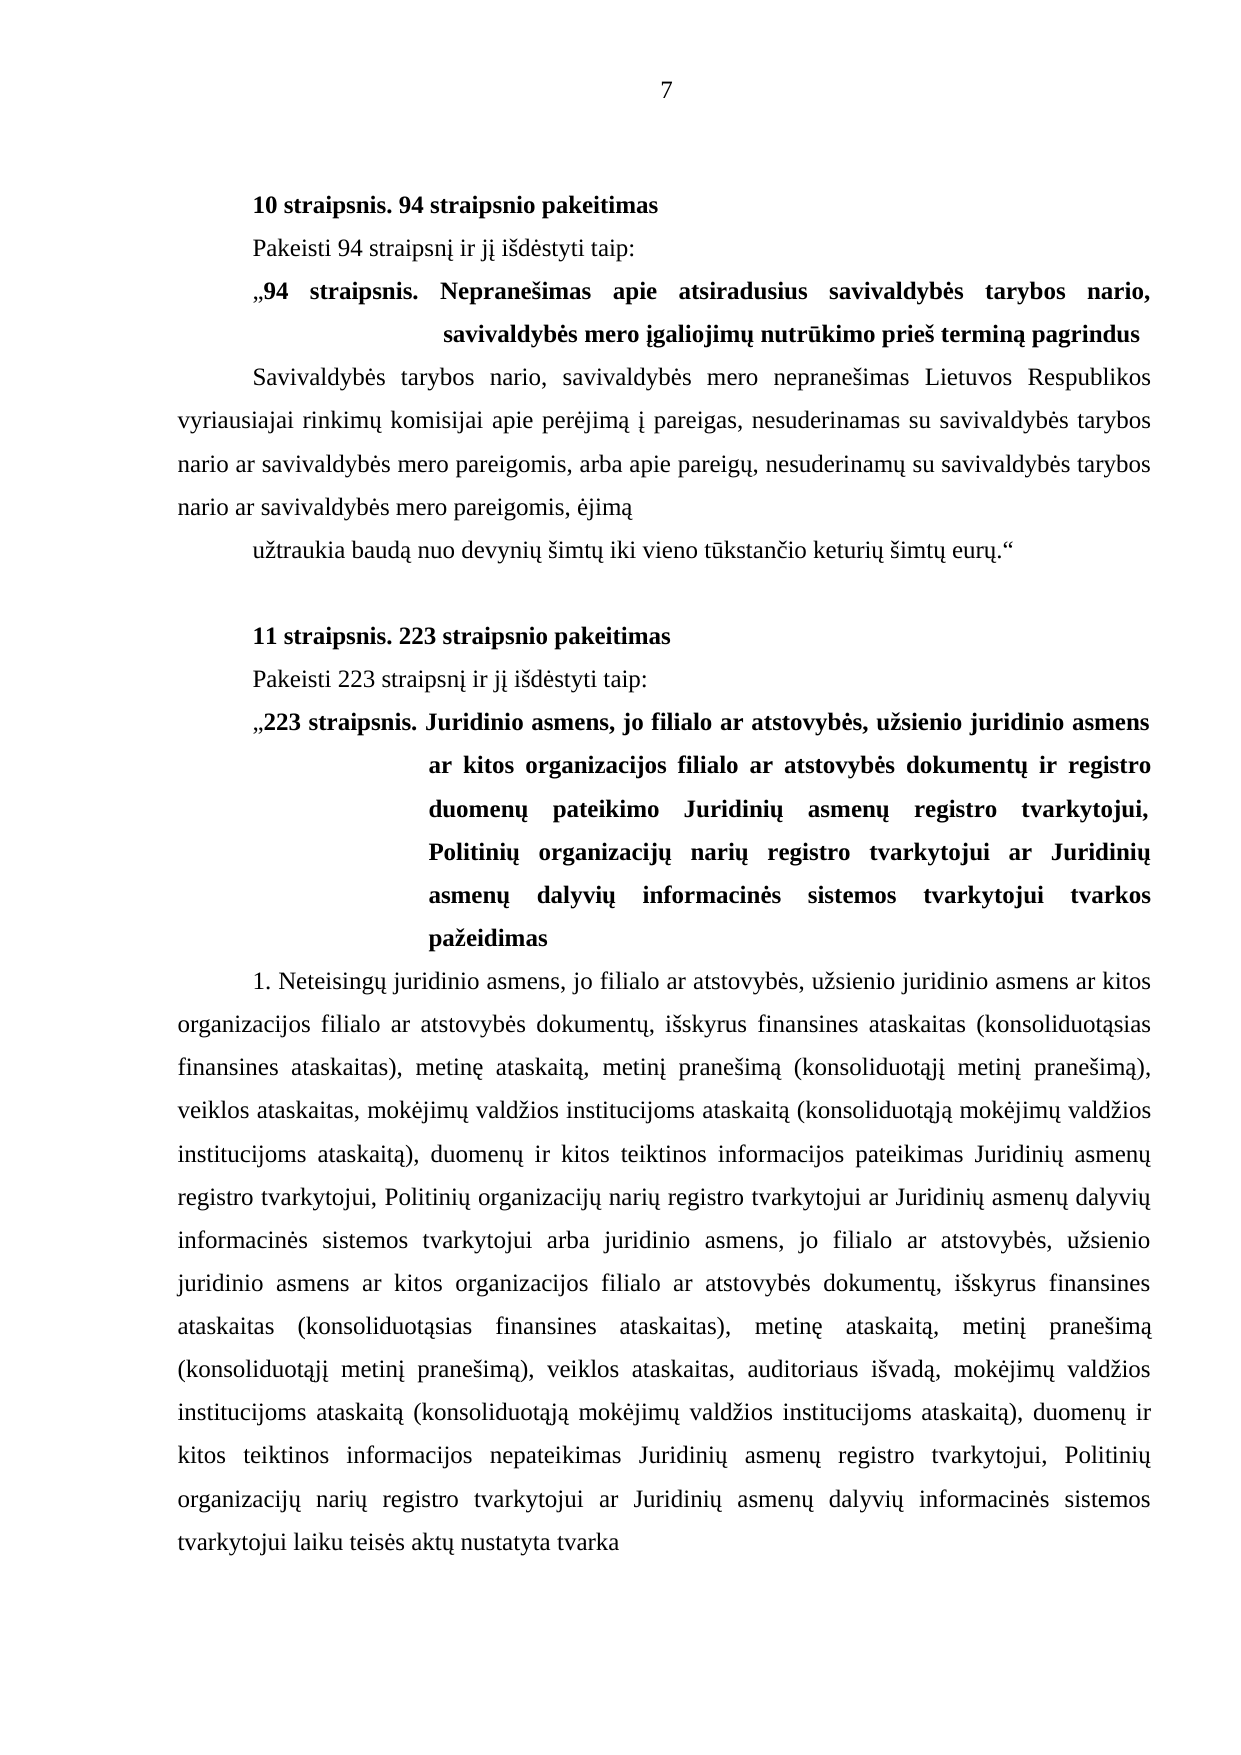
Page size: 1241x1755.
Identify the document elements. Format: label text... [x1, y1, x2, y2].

text Pakeisti 223 straipsnį ir jį išdėstyti taip: [177, 664, 1152, 693]
text Pakeisti 94 straipsnį ir jį išdėstyti taip: [177, 233, 1152, 262]
text „223 straipsnis. Juridinio asmens, jo filialo ar atstovybės, užsienio juridinio asmens ar kitos organizacijos filialo ar atstovybės dokumentų ir registro duomenų pateikimo Juridinių asmenų registro tvarkytojui, Politinių organizacijų narių registro tvarkytojui ar Juridinių asmenų dalyvių informacinės sistemos tvarkytojui tvarkos pažeidimas [252, 707, 1152, 952]
text 11 straipsnis. 223 straipsnio pakeitimas [177, 621, 1152, 650]
text Savivaldybės tarybos nario, savivaldybės mero nepranešimas Lietuvos Respublikos vyriausiajai rinkimų komisijai apie perėjimą į pareigas, nesuderinamas su savivaldybės tarybos nario ar savivaldybės mero pareigomis, arba apie pareigų, nesuderinamų su savivaldybės tarybos nario ar savivaldybės mero pareigomis, ėjimą [177, 362, 1152, 521]
text „94 straipsnis. Nepranešimas apie atsiradusius savivaldybės tarybos nario, savivaldybės mero įgaliojimų nutrūkimo prieš terminą pagrindus [252, 276, 1152, 348]
text užtraukia baudą nuo devynių šimtų iki vieno tūkstančio keturių šimtų eurų.“ [177, 535, 1152, 564]
text 10 straipsnis. 94 straipsnio pakeitimas [177, 190, 1152, 219]
text 1. Neteisingų juridinio asmens, jo filialo ar atstovybės, užsienio juridinio asmens ar kitos organizacijos filialo ar atstovybės dokumentų, išskyrus finansines ataskaitas (konsoliduotąsias finansines ataskaitas), metinę ataskaitą, metinį pranešimą (konsoliduotąjį metinį pranešimą), veiklos ataskaitas, mokėjimų valdžios institucijoms ataskaitą (konsoliduotąją mokėjimų valdžios institucijoms ataskaitą), duomenų ir kitos teiktinos informacijos pateikimas Juridinių asmenų registro tvarkytojui, Politinių organizacijų narių registro tvarkytojui ar Juridinių asmenų dalyvių informacinės sistemos tvarkytojui arba juridinio asmens, jo filialo ar atstovybės, užsienio juridinio asmens ar kitos organizacijos filialo ar atstovybės dokumentų, išskyrus finansines ataskaitas (konsoliduotąsias finansines ataskaitas), metinę ataskaitą, metinį pranešimą (konsoliduotąjį metinį pranešimą), veiklos ataskaitas, auditoriaus išvadą, mokėjimų valdžios institucijoms ataskaitą (konsoliduotąją mokėjimų valdžios institucijoms ataskaitą), duomenų ir kitos teiktinos informacijos nepateikimas Juridinių asmenų registro tvarkytojui, Politinių organizacijų narių registro tvarkytojui ar Juridinių asmenų dalyvių informacinės sistemos tvarkytojui laiku teisės aktų nustatyta tvarka [177, 966, 1152, 1556]
